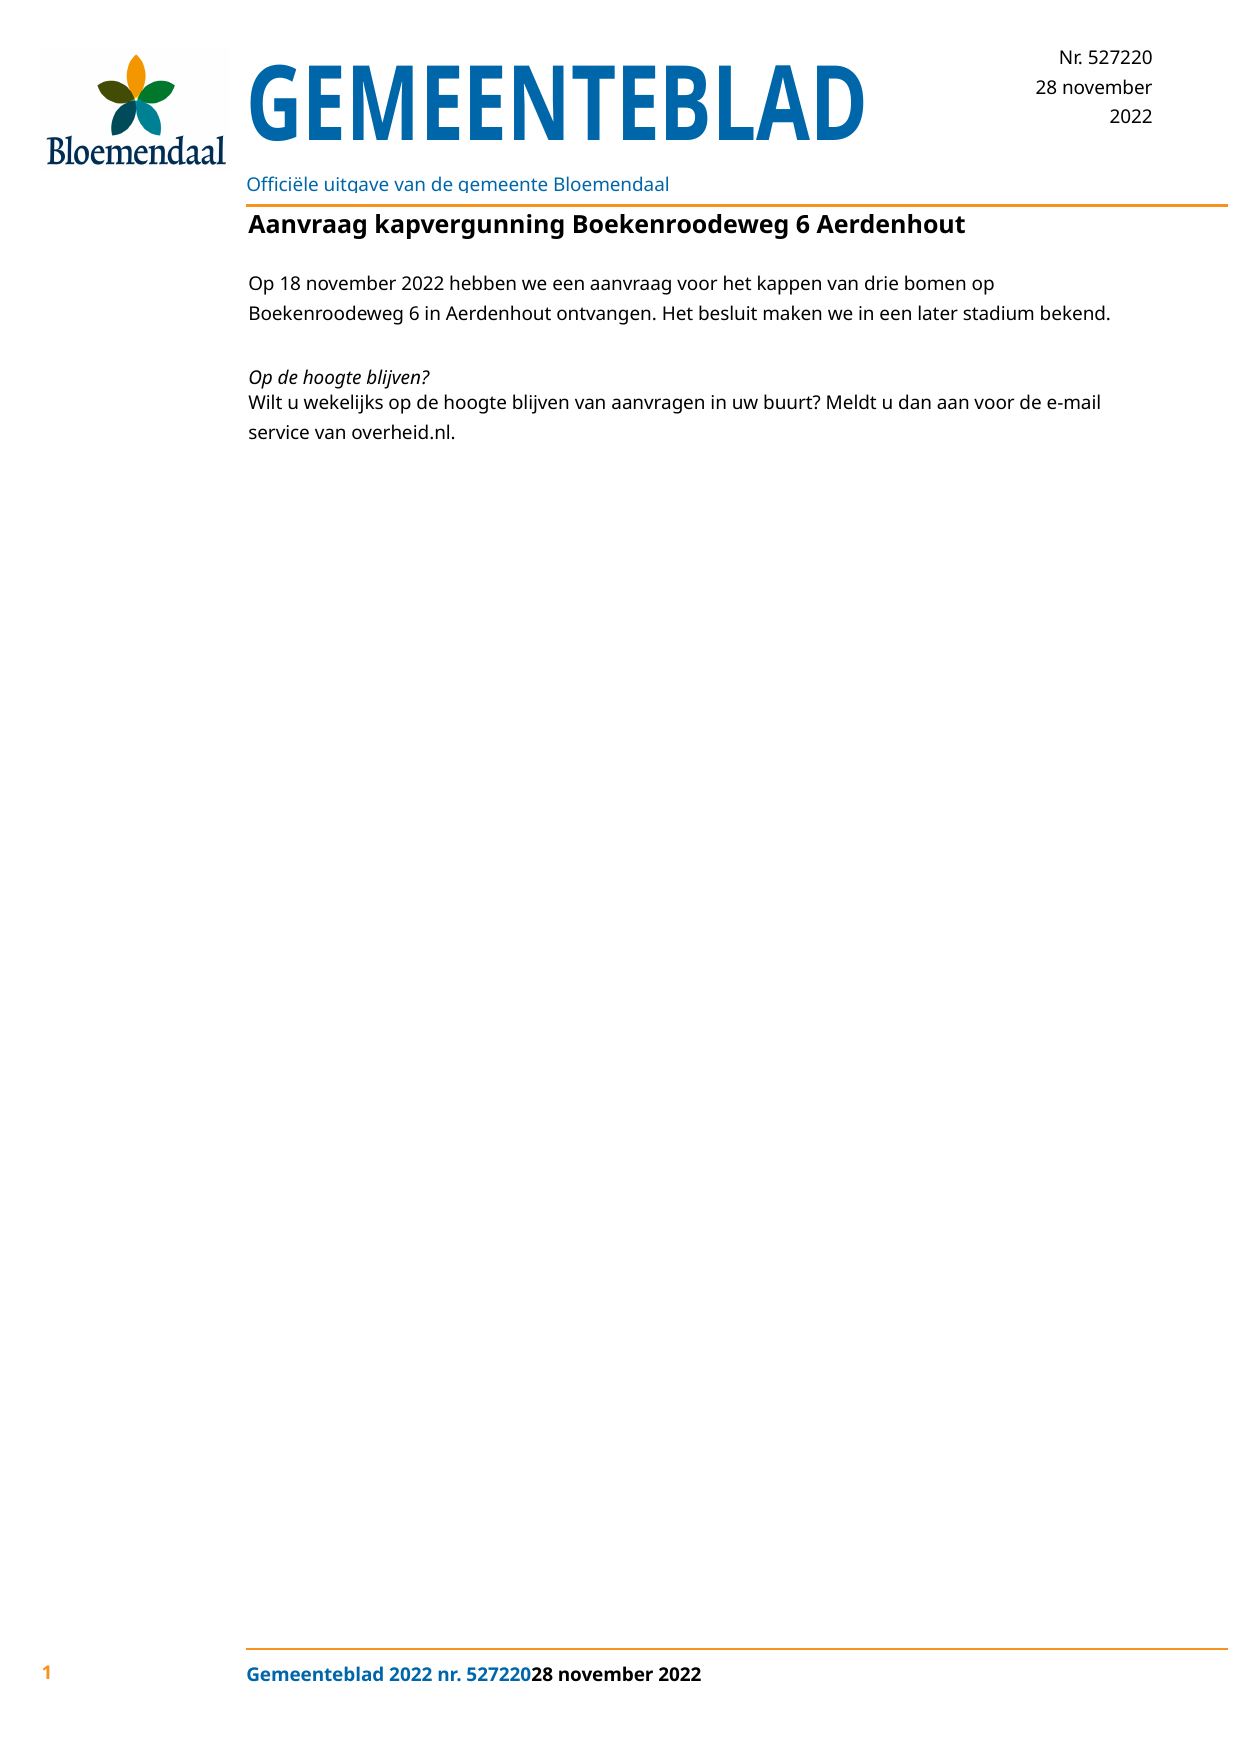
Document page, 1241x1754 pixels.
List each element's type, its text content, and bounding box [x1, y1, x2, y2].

text Op de hoogte blijven? [248, 364, 1152, 389]
text Wilt u wekelijks op de hoogte blijven van aanvragen in uw buurt? Meldt u dan aan voor de e-mail service van overheid.nl. [248, 389, 1152, 445]
picture [41, 47, 231, 172]
text Op 18 november 2022 hebben we een aanvraag voor het kappen van drie bomen op Boekenroodeweg 6 in Aerdenhout ontvangen. Het besluit maken we in een later stadium bekend. [248, 270, 1152, 326]
text Aanvraag kapvergunning Boekenroodeweg 6 Aerdenhout [248, 207, 1152, 241]
